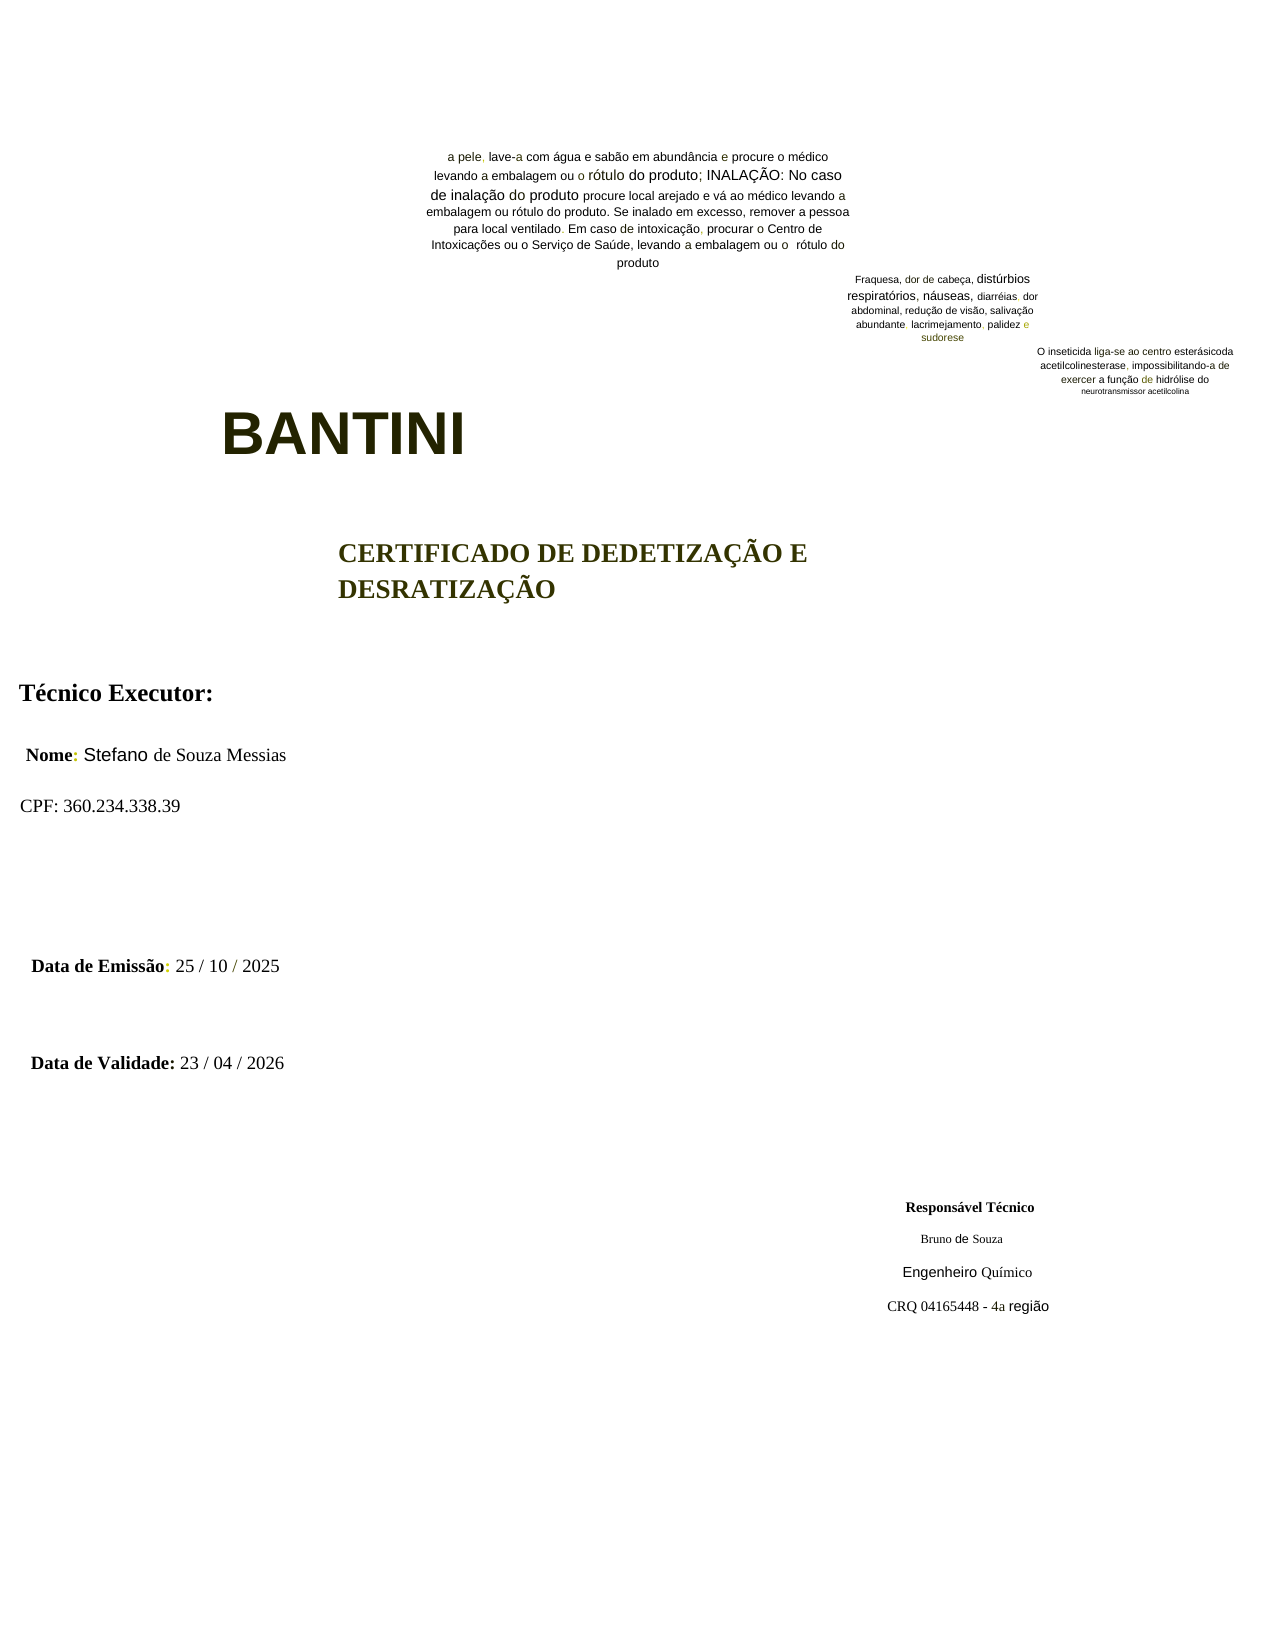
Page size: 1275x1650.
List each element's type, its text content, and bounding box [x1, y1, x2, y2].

text Data de Validade: 23 / 04 / 2026 [31, 1052, 395, 1073]
text CRQ 04165448 - 4a região [887, 1297, 1097, 1314]
text Fraquesa, dor de cabeça, distúrbios respiratórios, náuseas, diarréias, dor abdominal, redução de visão, salivação abundante, lacrimejamento, palidez e sudorese [842, 272, 1042, 344]
text Nome: Stefano de Souza Messias [26, 744, 408, 766]
text Bruno de Souza [920, 1231, 1063, 1246]
text O inseticida liga-se ao centro esterásicoda acetilcolinesterase, impossibilitando-a de exercer a função de hidrólise do neurotransmissor acetilcolina [1036, 346, 1234, 396]
text a pele, lave-a com água e sabão em abundância e procure o médico levando a embalagem ou o rótulo do produto; INALAÇÃO: No caso de inalação do produto procure local arejado e vá ao médico levando a embalagem ou rótulo do produto. Se inalado em excesso, remover a pessoa para local ventilado. Em caso de intoxicação, procurar o Centro de Intoxicações ou o Serviço de Saúde, levando a embalagem ou o rótulo do produto [424, 150, 852, 270]
text Engenheiro Químico [902, 1264, 1077, 1281]
text Responsável Técnico [905, 1199, 1073, 1216]
text Data de Emissão: 25 / 10 / 2025 [31, 955, 392, 977]
text Técnico Executor: [18, 678, 301, 707]
text BANTINI [221, 398, 629, 467]
text CPF: 360.234.338.39 [20, 795, 274, 817]
text CERTIFICADO DE DEDETIZAÇÃO E DESRATIZAÇÃO [338, 537, 979, 604]
